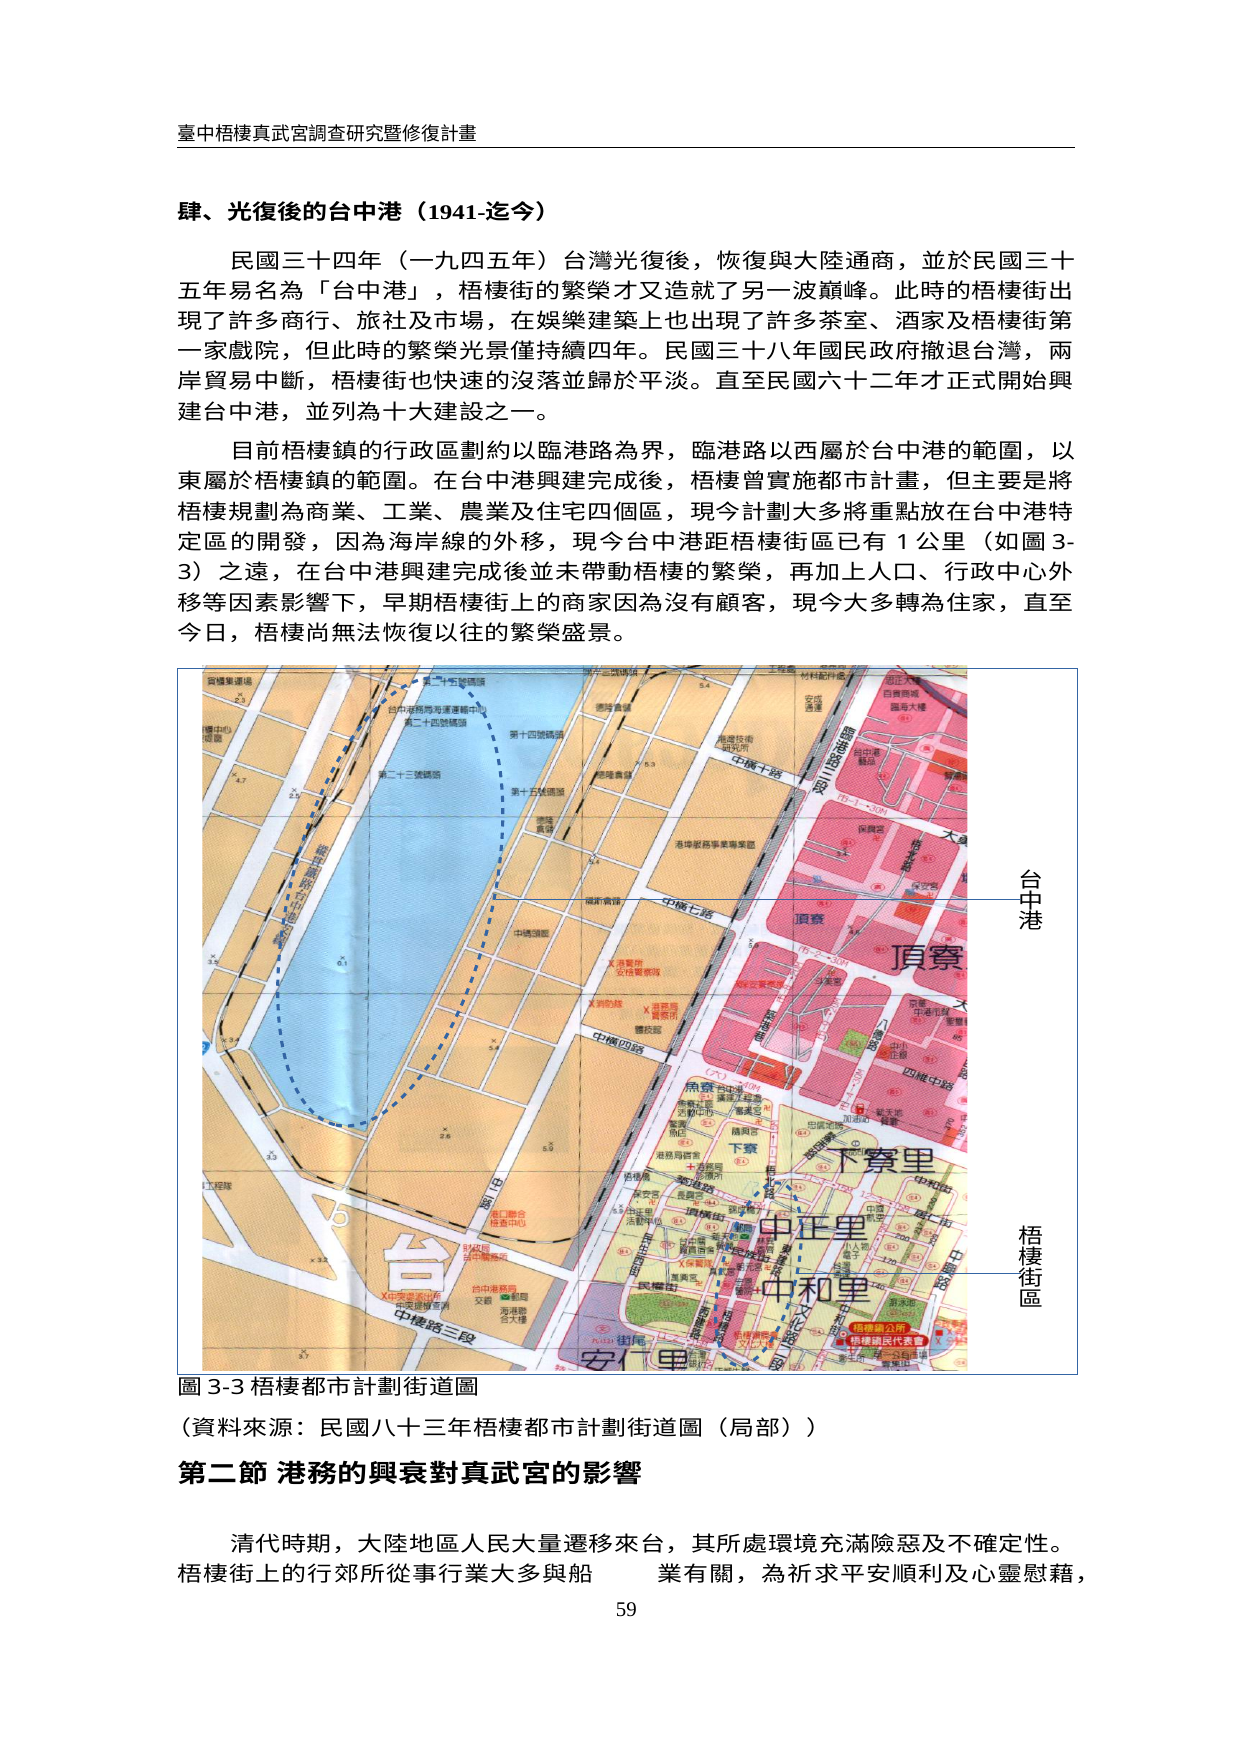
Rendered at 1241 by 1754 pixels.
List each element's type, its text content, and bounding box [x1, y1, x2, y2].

text [178, 1370, 1075, 1374]
text 街 [1021, 1268, 1077, 1289]
text 第二節 港務的興衰對真武宮的影響 [177, 1453, 1075, 1489]
text 民國三十四年（一九四五年）台灣光復後，恢復與大陸通商，並於民國三十五年易名為「台中港」，梧棲街的繁榮才又造就了另一波巔峰。此時的梧棲街出現了許多商行、旅社及市場，在娛樂建築上也出現了許多茶室、酒家及梧棲街第一家戲院，但此時的繁榮光景僅持續四年。民國三十八年國民政府撤退台灣，兩岸貿易中斷，梧棲街也快速的沒落並歸於平淡。直至民國六十二年才正式開始興建台中港，並列為十大建設之一。 [177, 244, 1075, 425]
text 港 [1021, 912, 1077, 933]
picture [202, 669, 968, 1371]
text [1078, 1268, 1087, 1289]
text 目前梧棲鎮的行政區劃約以臨港路為界，臨港路以西屬於台中港的範圍，以東屬於梧棲鎮的範圍。在台中港興建完成後，梧棲曾實施都市計畫，但主要是將梧棲規劃為商業、工業、農業及住宅四個區，現今計劃大多將重點放在台中港特定區的開發，因為海岸線的外移，現今台中港距梧棲街區已有1公里（如圖3-3）之遠，在台中港興建完成後並未帶動梧棲的繁榮，再加上人口、行政中心外移等因素影響下，早期梧棲街上的商家因為沒有顧客，現今大多轉為住家，直至今日，梧棲尚無法恢復以往的繁榮盛景。 [177, 434, 1075, 646]
text [1078, 1248, 1087, 1268]
text 棲 [1021, 1248, 1077, 1268]
text 清代時期，大陸地區人民大量遷移來台，其所處環境充滿險惡及不確定性。梧棲街上的行郊所從事行業大多與船業有關，為祈求平安順利及心靈慰藉，多從家鄉供請神像或香火供奉，在經濟情況改善後便會興建廟宇。廟宇在當時不但為人民精神信仰中心，也是地方公共事務及文化中心。梧棲街在道光年間因港口貿易繁盛，廟宇在此時大量興建，當時的廟宇大多集中於梧棲街附近，梧棲街上建於清代時期的寺廟即多達十四座，尤其在頂、下車埕（約現今之頂橫街與民權街）間的兩百公尺內，從北到南便有長興宮、保安宮、真武宮、朝元宮、萬興宮等五座寺廟，從廟宇的密度及數量不難想像當時繁盛的景況。 [177, 1527, 1075, 1587]
text 中 [1021, 891, 1077, 912]
text 區 [1021, 1289, 1077, 1310]
text [1078, 1227, 1087, 1248]
text （資料來源：民國八十三年梧棲都市計劃街道圖（局部）） [166, 1412, 1075, 1442]
text 梧 [1021, 1227, 1077, 1248]
text [1078, 1289, 1087, 1310]
text 肆、光復後的台中港（1941-迄今） [177, 195, 1075, 225]
text 圖3-3梧棲都市計劃街道圖 [177, 1375, 1075, 1400]
text 台 [1021, 871, 1077, 891]
text [1078, 891, 1087, 912]
text [1078, 871, 1087, 891]
text [1078, 912, 1087, 933]
